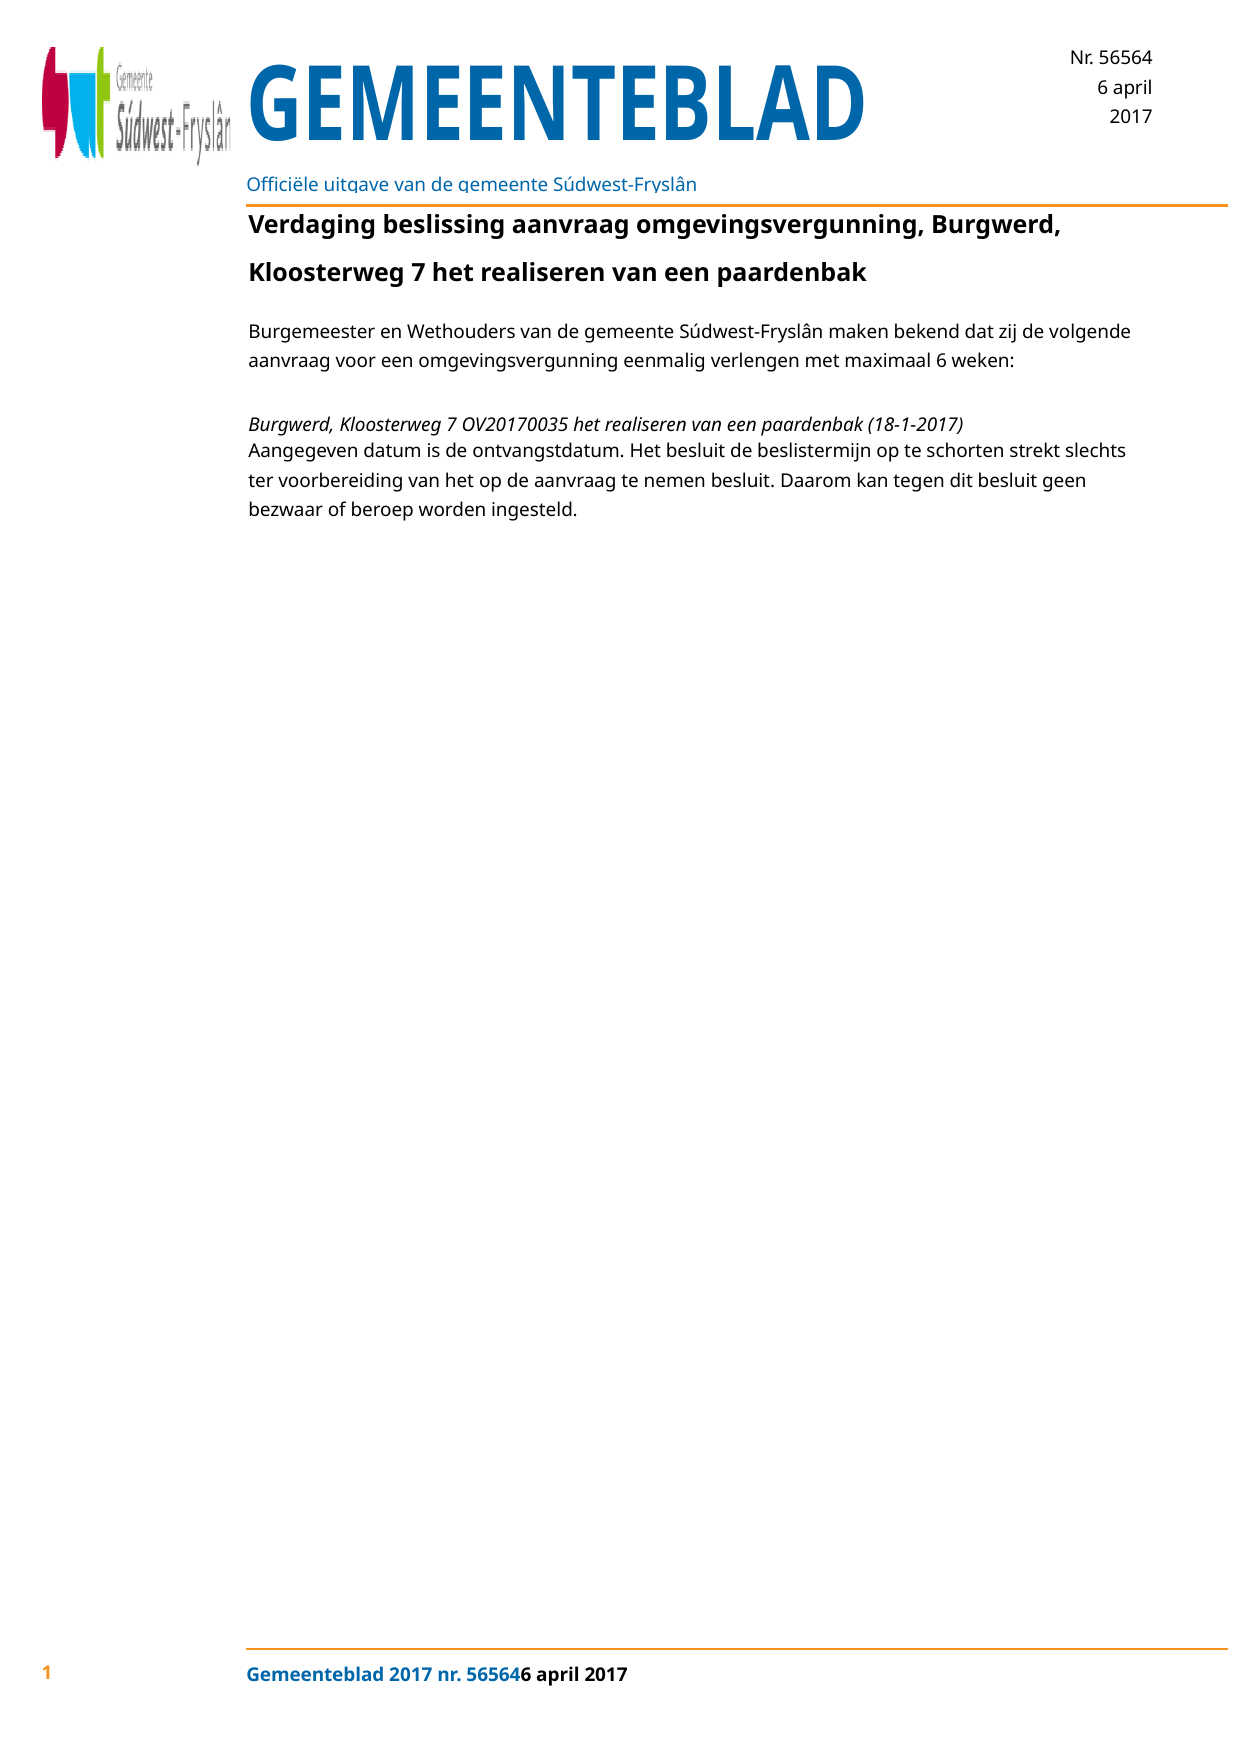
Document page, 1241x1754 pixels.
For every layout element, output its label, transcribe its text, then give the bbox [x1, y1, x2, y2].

text Aangegeven datum is de ontvangstdatum. Het besluit de beslistermijn op te schorten strekt slechts ter voorbereiding van het op de aanvraag te nemen besluit. Daarom kan tegen dit besluit geen bezwaar of beroep worden ingesteld. [248, 437, 1152, 522]
text Verdaging beslissing aanvraag omgevingsvergunning, Burgwerd, Kloosterweg 7 het realiseren van een paardenbak [248, 207, 1152, 288]
picture [41, 47, 231, 172]
text Burgemeester en Wethouders van de gemeente Súdwest-Fryslân maken bekend dat zij de volgende aanvraag voor een omgevingsvergunning eenmalig verlengen met maximaal 6 weken: [248, 318, 1152, 373]
text Burgwerd, Kloosterweg 7 OV20170035 het realiseren van een paardenbak (18-1-2017) [248, 411, 1152, 437]
